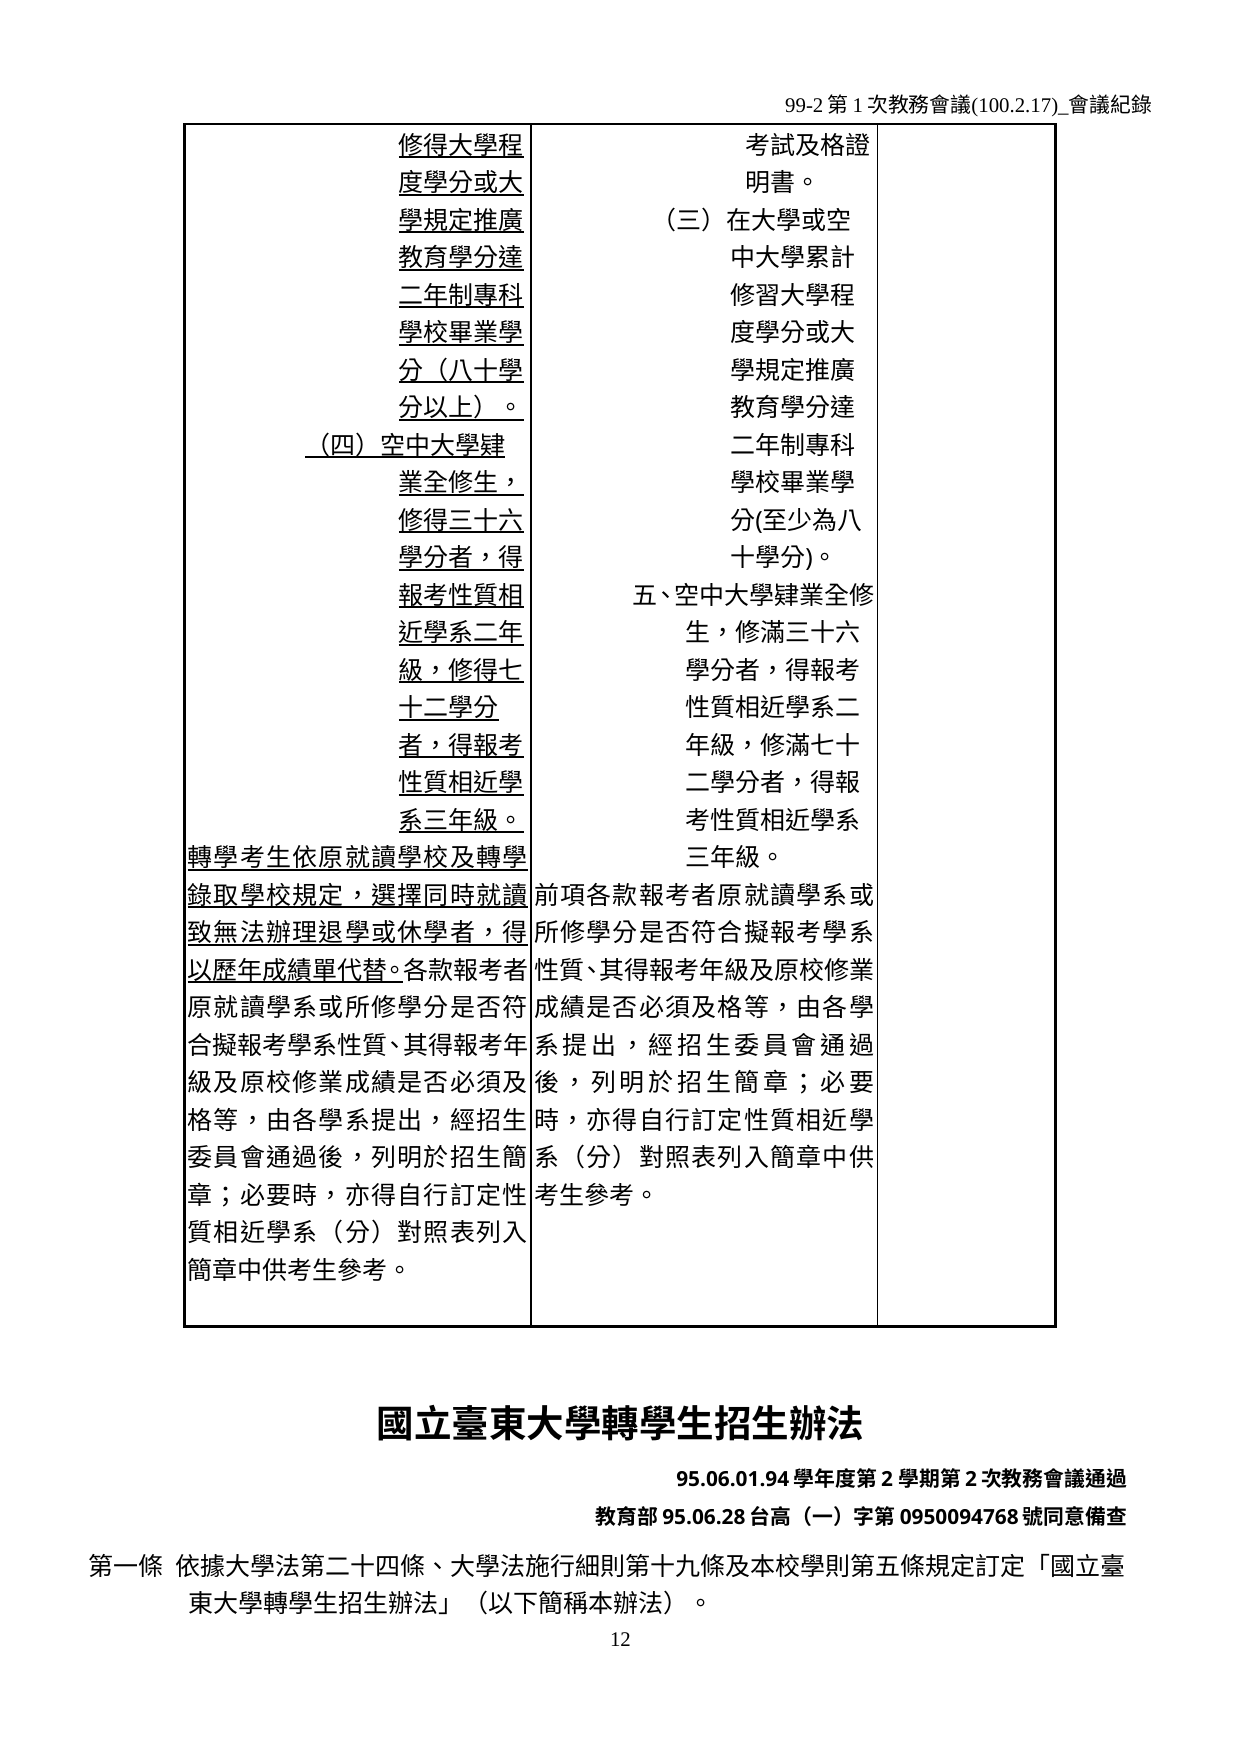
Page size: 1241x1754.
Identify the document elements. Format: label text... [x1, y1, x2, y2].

text 第一條 依據大學法第二十四條、大學法施行細則第十九條及本校學則第五條規定訂定「國立臺東大學轉學生招生辦法」（以下簡稱本辦法）。 [89, 1545, 1127, 1620]
table_cell 修得大學程度學分或大學規定推廣教育學分達二年制專科學校畢業學分（八十學分以上）。 （四）空中大學肄業全修生，修得三十六學分者，得報考性質相近學系二年級，修得七十二學分者，得報考性質相近學系三年級。 轉學考生依原就讀學校及轉學錄取學校規定，選擇同時就讀致無法辦理退學或休學者，得以歷年成績單代替。各款報考者原就讀學系或所修學分是否符合擬報考學系性質、其得報考年級及原校修業成績是否必須及格等，由各學系提出，經招生委員會通過後，列明於招生簡章；必要時，亦得自行訂定性質相近學系（分）對照表列入簡章中供考生參考。 [186, 125, 530, 1325]
text 國立臺東大學轉學生招生辦法 [89, 1384, 1152, 1459]
table_cell [878, 125, 1054, 1325]
table_cell 考試及格證明書。 （三）在大學或空中大學累計修習大學程度學分或大學規定推廣教育學分達二年制專科學校畢業學分(至少為八十學分)。 五、空中大學肄業全修生，修滿三十六學分者，得報考性質相近學系二年級，修滿七十二學分者，得報考性質相近學系三年級。 前項各款報考者原就讀學系或所修學分是否符合擬報考學系性質、其得報考年級及原校修業成績是否必須及格等，由各學系提出，經招生委員會通過後，列明於招生簡章；必要時，亦得自行訂定性質相近學系（分）對照表列入簡章中供考生參考。 [532, 125, 877, 1325]
text 教育部95.06.28台高（一）字第0950094768號同意備查 [89, 1497, 1127, 1534]
text 95.06.01.94學年度第2 學期第2次教務會議通過 [89, 1459, 1127, 1497]
